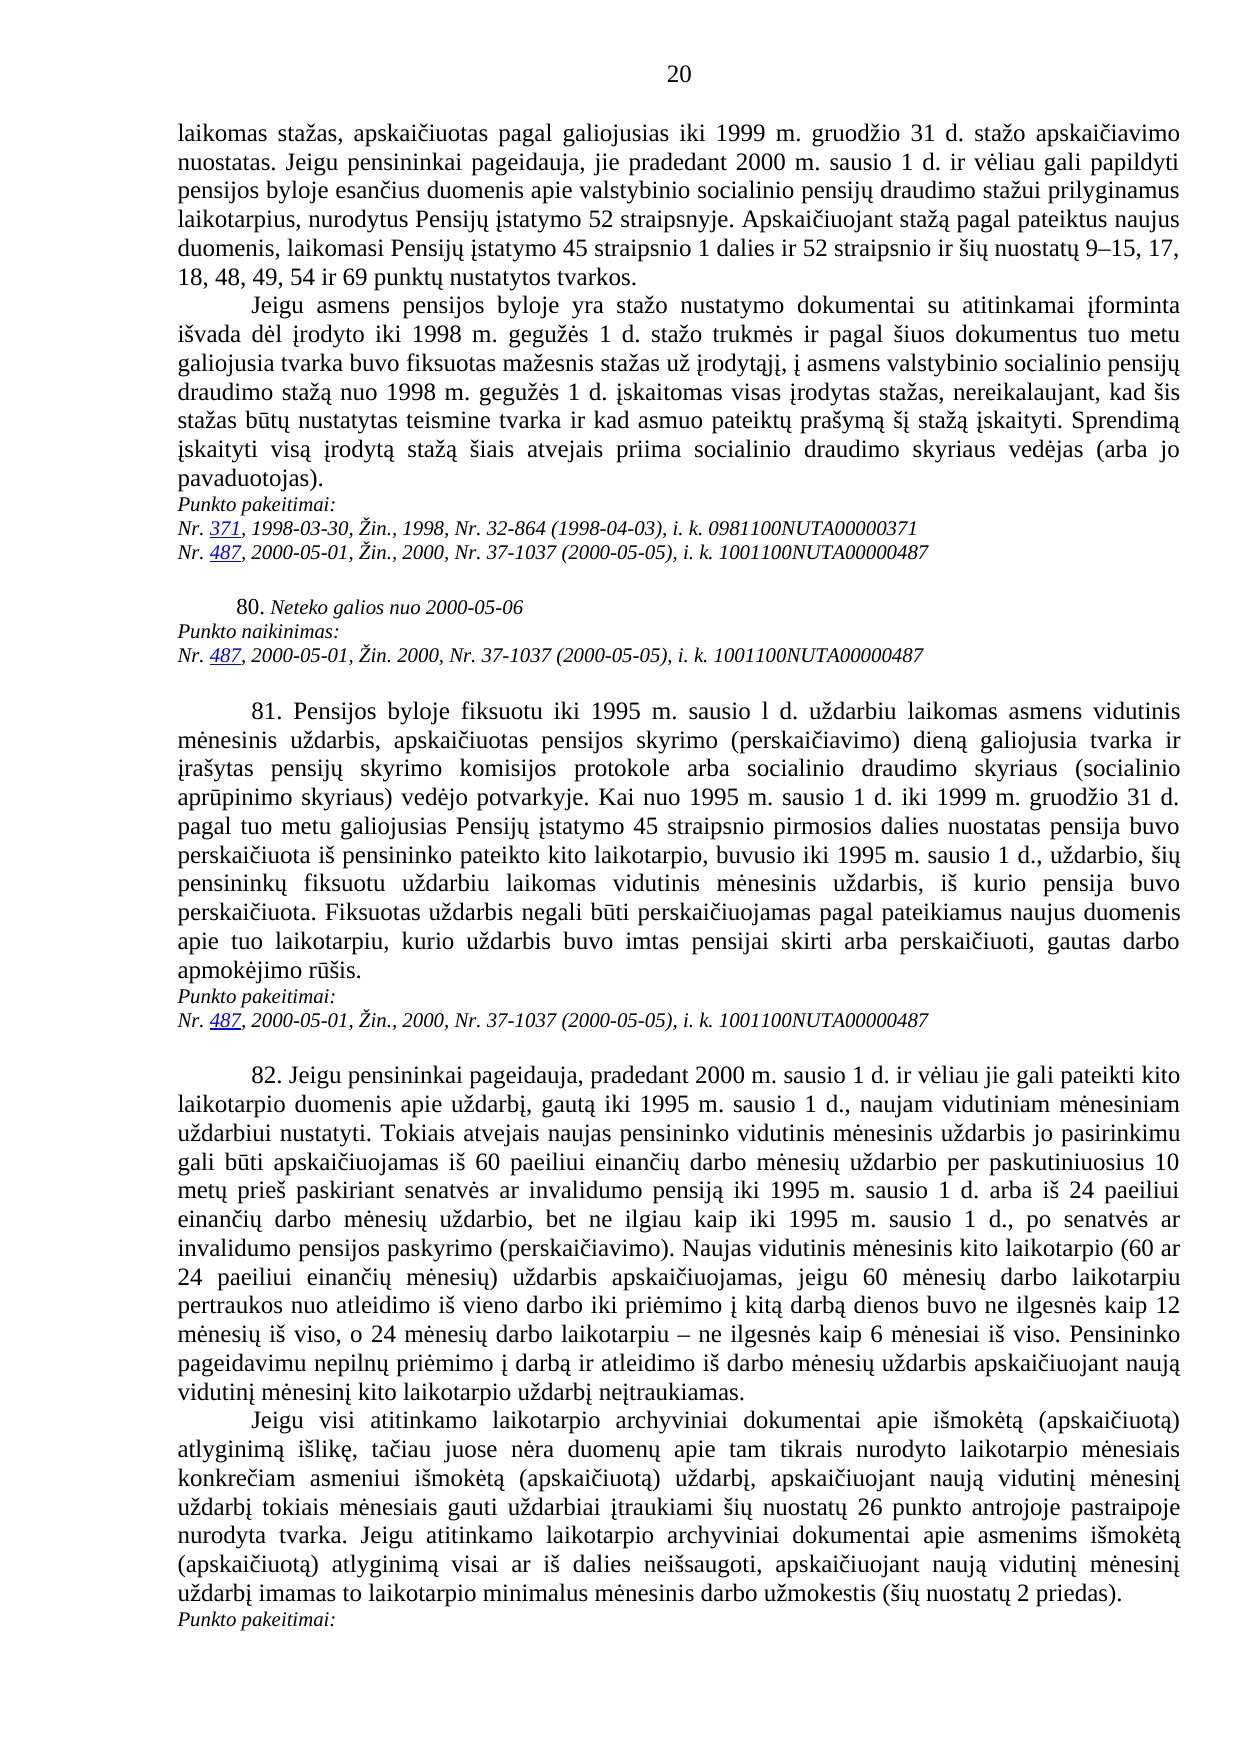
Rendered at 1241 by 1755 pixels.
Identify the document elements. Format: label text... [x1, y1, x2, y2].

text Nr. 487, 2000-05-01, Žin., 2000, Nr. 37-1037 (2000-05-05), i. k. 1001100NUTA00000487 [177, 1008, 1181, 1032]
text Punkto pakeitimai: [177, 1607, 1181, 1631]
text Jeigu asmens pensijos byloje yra stažo nustatymo dokumentai su atitinkamai įforminta išvada dėl įrodyto iki 1998 m. gegužės 1 d. stažo trukmės ir pagal šiuos dokumentus tuo metu galiojusia tvarka buvo fiksuotas mažesnis stažas už įrodytąjį, į asmens valstybinio socialinio pensijų draudimo stažą nuo 1998 m. gegužės 1 d. įskaitomas visas įrodytas stažas, nereikalaujant, kad šis stažas būtų nustatytas teismine tvarka ir kad asmuo pateiktų prašymą šį stažą įskaityti. Sprendimą įskaityti visą įrodytą stažą šiais atvejais priima socialinio draudimo skyriaus vedėjas (arba jo pavaduotojas). [177, 291, 1181, 492]
text Punkto pakeitimai: [177, 492, 1181, 516]
text 82. Jeigu pensininkai pageidauja, pradedant 2000 m. sausio 1 d. ir vėliau jie gali pateikti kito laikotarpio duomenis apie uždarbį, gautą iki 1995 m. sausio 1 d., naujam vidutiniam mėnesiniam uždarbiui nustatyti. Tokiais atvejais naujas pensininko vidutinis mėnesinis uždarbis jo pasirinkimu gali būti apskaičiuojamas iš 60 paeiliui einančių darbo mėnesių uždarbio per paskutiniuosius 10 metų prieš paskiriant senatvės ar invalidumo pensiją iki 1995 m. sausio 1 d. arba iš 24 paeiliui einančių darbo mėnesių uždarbio, bet ne ilgiau kaip iki 1995 m. sausio 1 d., po senatvės ar invalidumo pensijos paskyrimo (perskaičiavimo). Naujas vidutinis mėnesinis kito laikotarpio (60 ar 24 paeiliui einančių mėnesių) uždarbis apskaičiuojamas, jeigu 60 mėnesių darbo laikotarpiu pertraukos nuo atleidimo iš vieno darbo iki priėmimo į kitą darbą dienos buvo ne ilgesnės kaip 12 mėnesių iš viso, o 24 mėnesių darbo laikotarpiu – ne ilgesnės kaip 6 mėnesiai iš viso. Pensininko pageidavimu nepilnų priėmimo į darbą ir atleidimo iš darbo mėnesių uždarbis apskaičiuojant naują vidutinį mėnesinį kito laikotarpio uždarbį neįtraukiamas. [177, 1060, 1181, 1405]
text Nr. 487, 2000-05-01, Žin. 2000, Nr. 37-1037 (2000-05-05), i. k. 1001100NUTA00000487 [177, 643, 1181, 667]
text Nr. 487, 2000-05-01, Žin., 2000, Nr. 37-1037 (2000-05-05), i. k. 1001100NUTA00000487 [177, 540, 1181, 564]
text Nr. 371, 1998-03-30, Žin., 1998, Nr. 32-864 (1998-04-03), i. k. 0981100NUTA00000371 [177, 516, 1181, 540]
text Punkto naikinimas: [177, 619, 1181, 643]
text Punkto pakeitimai: [177, 983, 1181, 1008]
text 80. Neteko galios nuo 2000-05-06 [177, 593, 1181, 619]
text Jeigu visi atitinkamo laikotarpio archyviniai dokumentai apie išmokėtą (apskaičiuotą) atlyginimą išlikę, tačiau juose nėra duomenų apie tam tikrais nurodyto laikotarpio mėnesiais konkrečiam asmeniui išmokėtą (apskaičiuotą) uždarbį, apskaičiuojant naują vidutinį mėnesinį uždarbį tokiais mėnesiais gauti uždarbiai įtraukiami šių nuostatų 26 punkto antrojoje pastraipoje nurodyta tvarka. Jeigu atitinkamo laikotarpio archyviniai dokumentai apie asmenims išmokėtą (apskaičiuotą) atlyginimą visai ar iš dalies neišsaugoti, apskaičiuojant naują vidutinį mėnesinį uždarbį imamas to laikotarpio minimalus mėnesinis darbo užmokestis (šių nuostatų 2 priedas). [177, 1405, 1181, 1607]
text 81. Pensijos byloje fiksuotu iki 1995 m. sausio l d. uždarbiu laikomas asmens vidutinis mėnesinis uždarbis, apskaičiuotas pensijos skyrimo (perskaičiavimo) dieną galiojusia tvarka ir įrašytas pensijų skyrimo komisijos protokole arba socialinio draudimo skyriaus (socialinio aprūpinimo skyriaus) vedėjo potvarkyje. Kai nuo 1995 m. sausio 1 d. iki 1999 m. gruodžio 31 d. pagal tuo metu galiojusias Pensijų įstatymo 45 straipsnio pirmosios dalies nuostatas pensija buvo perskaičiuota iš pensininko pateikto kito laikotarpio, buvusio iki 1995 m. sausio 1 d., uždarbio, šių pensininkų fiksuotu uždarbiu laikomas vidutinis mėnesinis uždarbis, iš kurio pensija buvo perskaičiuota. Fiksuotas uždarbis negali būti perskaičiuojamas pagal pateikiamus naujus duomenis apie tuo laikotarpiu, kurio uždarbis buvo imtas pensijai skirti arba perskaičiuoti, gautas darbo apmokėjimo rūšis. [177, 696, 1181, 983]
text laikomas stažas, apskaičiuotas pagal galiojusias iki 1999 m. gruodžio 31 d. stažo apskaičiavimo nuostatas. Jeigu pensininkai pageidauja, jie pradedant 2000 m. sausio 1 d. ir vėliau gali papildyti pensijos byloje esančius duomenis apie valstybinio socialinio pensijų draudimo stažui prilyginamus laikotarpius, nurodytus Pensijų įstatymo 52 straipsnyje. Apskaičiuojant stažą pagal pateiktus naujus duomenis, laikomasi Pensijų įstatymo 45 straipsnio 1 dalies ir 52 straipsnio ir šių nuostatų 9–15, 17, 18, 48, 49, 54 ir 69 punktų nustatytos tvarkos. [177, 118, 1181, 291]
